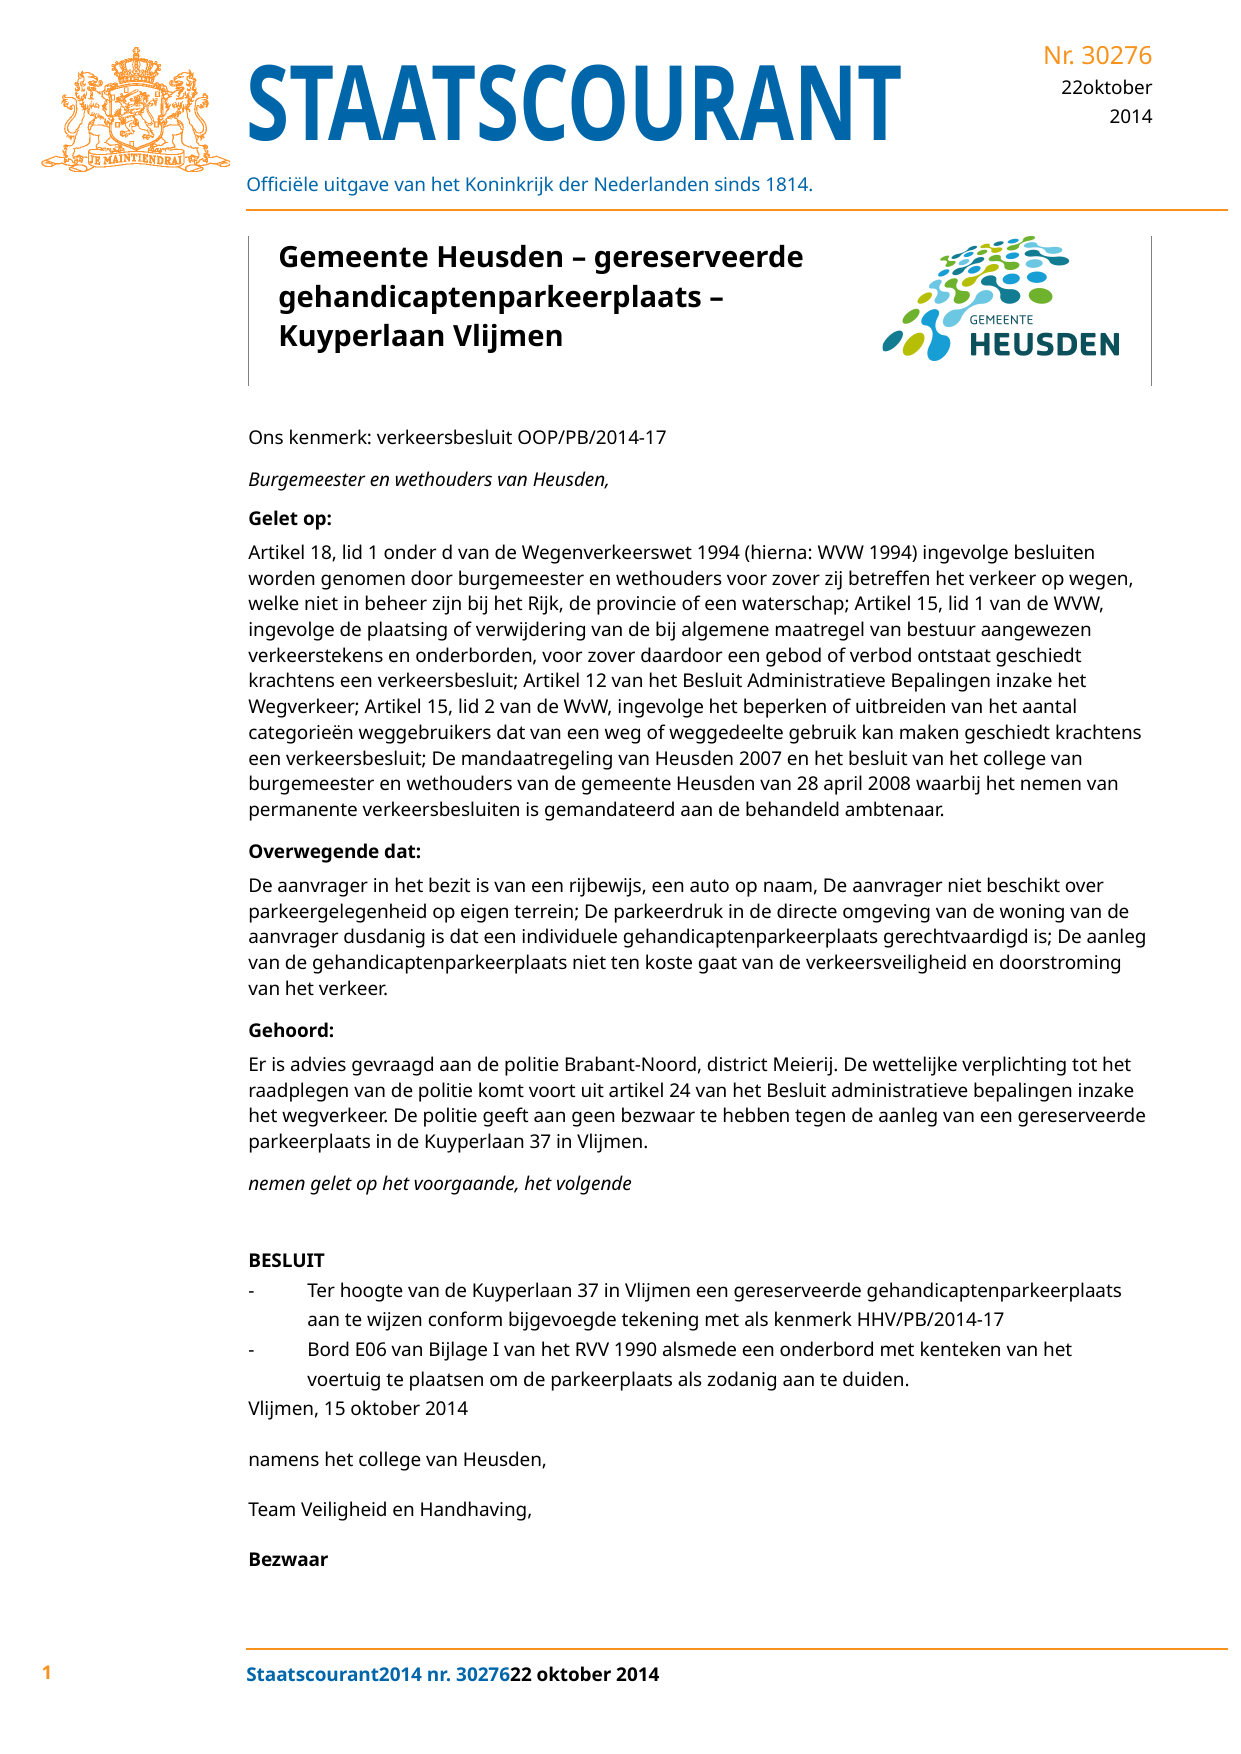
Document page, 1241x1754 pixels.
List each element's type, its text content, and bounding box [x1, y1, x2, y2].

text Er is advies gevraagd aan de politie Brabant-Noord, district Meierij. De wettelijke verplichting tot het raadplegen van de politie komt voort uit artikel 24 van het Besluit administratieve bepalingen inzake het wegverkeer. De politie geeft aan geen bezwaar te hebben tegen de aanleg van een gereserveerde parkeerplaats in de Kuyperlaan 37 in Vlijmen. [248, 1051, 1152, 1154]
table_header [850, 236, 1151, 386]
text Gelet op: [248, 505, 1152, 531]
list Bord E06 van Bijlage I van het RVV 1990 alsmede een onderbord met kenteken van het voertuig te plaatsen om de parkeerplaats als zodanig aan te duiden. [248, 1336, 1152, 1391]
picture [882, 236, 1119, 361]
text Overwegende dat: [248, 838, 1152, 864]
text Team Veiligheid en Handhaving, [248, 1496, 1152, 1522]
text De aanvrager in het bezit is van een rijbewijs, een auto op naam, De aanvrager niet beschikt over parkeergelegenheid op eigen terrein; De parkeerdruk in de directe omgeving van de woning van de aanvrager dusdanig is dat een individuele gehandicaptenparkeerplaats gerechtvaardigd is; De aanleg van de gehandicaptenparkeerplaats niet ten koste gaat van de verkeersveiligheid en doorstroming van het verkeer. [248, 872, 1152, 1001]
text Gehoord: [248, 1017, 1152, 1043]
picture [41, 47, 231, 172]
text namens het college van Heusden, [248, 1446, 1152, 1471]
list Ter hoogte van de Kuyperlaan 37 in Vlijmen een gereserveerde gehandicaptenparkeerplaats aan te wijzen conform bijgevoegde tekening met als kenmerk HHV/PB/2014-17 [248, 1277, 1152, 1332]
text Bezwaar [248, 1547, 1152, 1572]
text Vlijmen, 15 oktober 2014 [248, 1395, 1152, 1421]
text Burgemeester en wethouders van Heusden, [248, 466, 1152, 491]
table_header Gemeente Heusden – gereserveerde gehandicaptenparkeerplaats – Kuyperlaan Vlijmen [249, 236, 850, 386]
text Ons kenmerk: verkeersbesluit OOP/PB/2014-17 [248, 424, 1152, 449]
text Artikel 18, lid 1 onder d van de Wegenverkeerswet 1994 (hierna: WVW 1994) ingevolge besluiten worden genomen door burgemeester en wethouders voor zover zij betreffen het verkeer op wegen, welke niet in beheer zijn bij het Rijk, de provincie of een waterschap; Artikel 15, lid 1 van de WVW, ingevolge de plaatsing of verwijdering van de bij algemene maatregel van bestuur aangewezen verkeerstekens en onderborden, voor zover daardoor een gebod of verbod ontstaat geschiedt krachtens een verkeersbesluit; Artikel 12 van het Besluit Administratieve Bepalingen inzake het Wegverkeer; Artikel 15, lid 2 van de WvW, ingevolge het beperken of uitbreiden van het aantal categorieën weggebruikers dat van een weg of weggedeelte gebruik kan maken geschiedt krachtens een verkeersbesluit; De mandaatregeling van Heusden 2007 en het besluit van het college van burgemeester en wethouders van de gemeente Heusden van 28 april 2008 waarbij het nemen van permanente verkeersbesluiten is gemandateerd aan de behandeld ambtenaar. [248, 539, 1152, 822]
text nemen gelet op het voorgaande, het volgende [248, 1170, 1152, 1196]
text BESLUIT [248, 1247, 1152, 1273]
